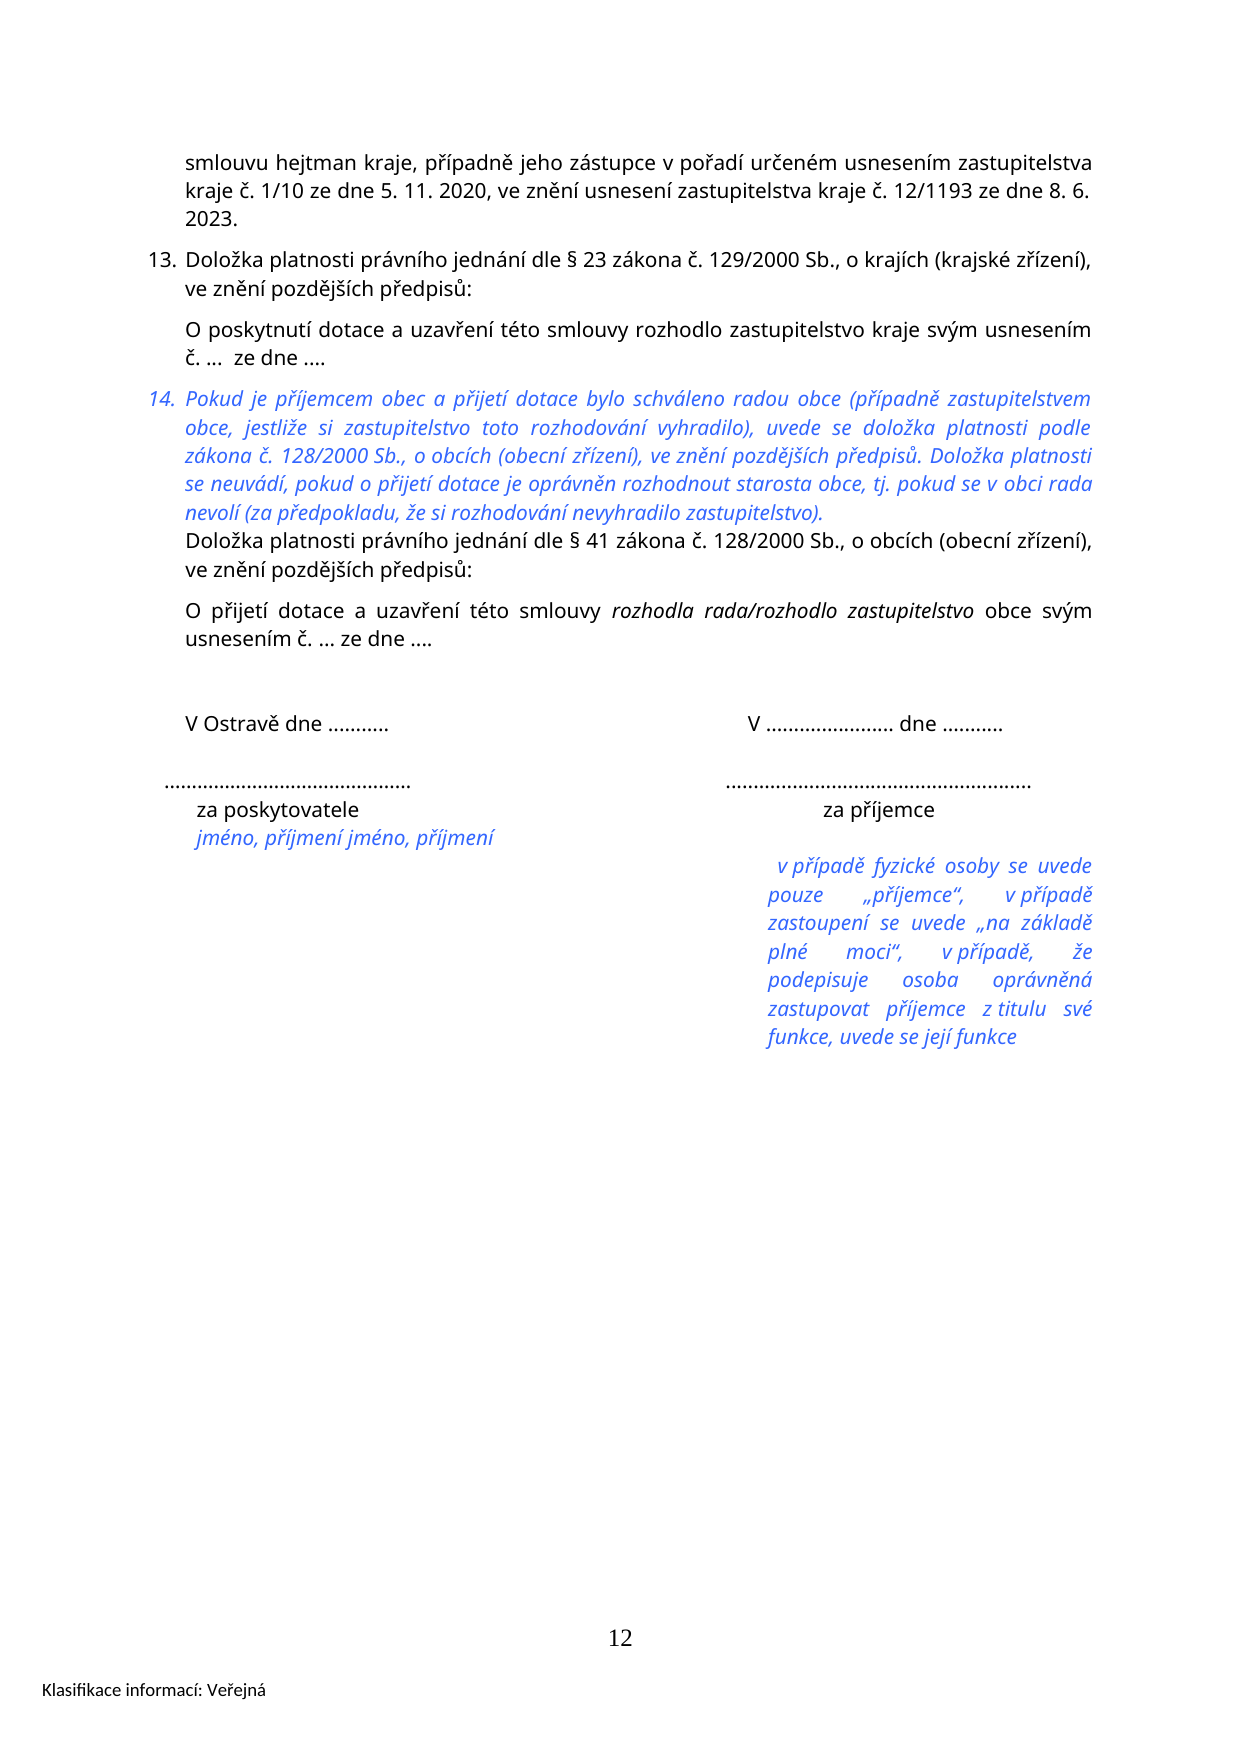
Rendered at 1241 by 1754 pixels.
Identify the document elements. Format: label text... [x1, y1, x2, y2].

text za poskytovatele za příjemce [148, 795, 1093, 823]
text ……………………………………… ....................................................... [148, 766, 1093, 795]
list Pokud je příjemcem obec a přijetí dotace bylo schváleno radou obce (případně zastupitelstvem obce, jestliže si zastupitelstvo toto rozhodování vyhradilo), uvede se doložka platnosti podle zákona č. 128/2000 Sb., o obcích (obecní zřízení), ve znění pozdějších předpisů. Doložka platnosti se neuvádí, pokud o přijetí dotace je oprávněn rozhodnout starosta obce, tj. pokud se v obci rada nevolí (za předpokladu, že si rozhodování nevyhradilo zastupitelstvo). [148, 384, 1093, 526]
list smlouvu hejtman kraje, případně jeho zástupce v pořadí určeném usnesením zastupitelstva kraje č. 1/10 ze dne 5. 11. 2020, ve znění usnesení zastupitelstva kraje č. 12/1193 ze dne 8. 6. 2023. [148, 148, 1093, 233]
text v případě fyzické osoby se uvede pouze „příjemce“, v případě zastoupení se uvede „na základě plné moci“, v případě, že podepisuje osoba oprávněná zastupovat příjemce z titulu své funkce, uvede se její funkce [768, 852, 1093, 1051]
text jméno, příjmení jméno, příjmení [148, 823, 1093, 852]
text O přijetí dotace a uzavření této smlouvy rozhodla rada/rozhodlo zastupitelstvo obce svým usnesením č. ... ze dne .... [185, 596, 1093, 653]
text O poskytnutí dotace a uzavření této smlouvy rozhodlo zastupitelstvo kraje svým usnesením č. ... ze dne .... [185, 315, 1093, 372]
text V Ostravě dne ........... V ....................... dne ........... [185, 709, 1093, 738]
text Doložka platnosti právního jednání dle § 41 zákona č. 128/2000 Sb., o obcích (obecní zřízení), ve znění pozdějších předpisů: [185, 526, 1093, 583]
list Doložka platnosti právního jednání dle § 23 zákona č. 129/2000 Sb., o krajích (krajské zřízení), ve znění pozdějších předpisů: [148, 245, 1093, 302]
